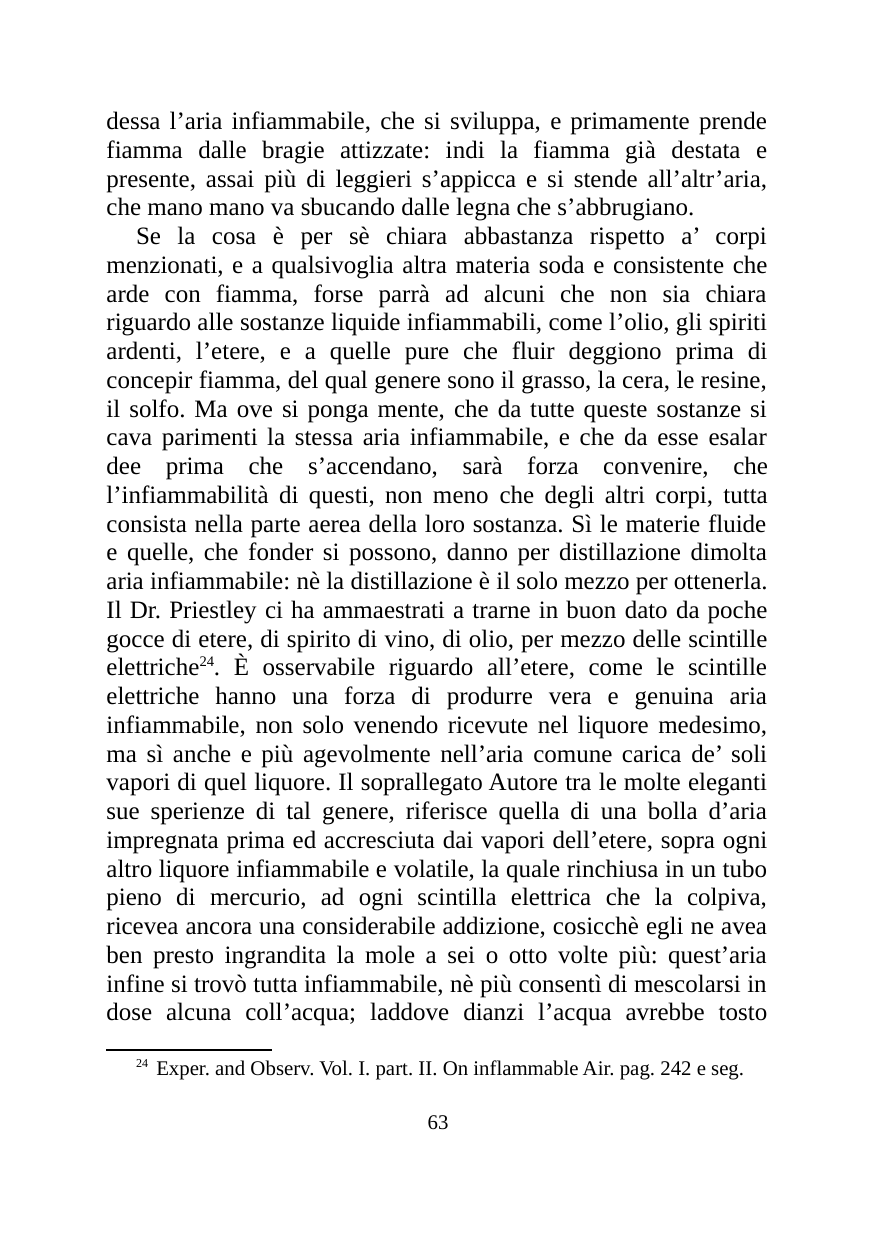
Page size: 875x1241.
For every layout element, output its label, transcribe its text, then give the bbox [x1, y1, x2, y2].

list Exper. and Observ. Vol. I. part. II. On inflammable Air. pag. 242 e seg. [106, 1056, 768, 1080]
text Se la cosa è per sè chiara abbastanza rispetto a’ corpi menzionati, e a qualsivoglia altra materia soda e consistente che arde con fiamma, forse parrà ad alcuni che non sia chiara riguardo alle sostanze liquide infiammabili, come l’olio, gli spiriti ardenti, l’etere, e a quelle pure che fluir deggiono prima di concepir fiamma, del qual genere sono il grasso, la cera, le resine, il solfo. Ma ove si ponga mente, che da tutte queste sostanze si cava parimenti la stessa aria infiammabile, e che da esse esalar dee prima che s’accendano, sarà forza convenire, che l’infiammabilità di questi, non meno che degli altri corpi, tutta consista nella parte aerea della loro sostanza. Sì le materie fluide e quelle, che fonder si possono, danno per distillazione dimolta aria infiammabile: nè la distillazione è il solo mezzo per ottenerla. Il Dr. Priestley ci ha ammaestrati a trarne in buon dato da poche gocce di etere, di spirito di vino, di olio, per mezzo delle scintille elettriche. È osservabile riguardo all’etere, come le scintille elettriche hanno una forza di produrre vera e genuina aria infiammabile, non solo venendo ricevute nel liquore medesimo, ma sì anche e più agevolmente nell’aria comune carica de’ soli vapori di quel liquore. Il soprallegato Autore tra le molte eleganti sue sperienze di tal genere, riferisce quella di una bolla d’aria impregnata prima ed accresciuta dai vapori dell’etere, sopra ogni altro liquore infiammabile e volatile, la quale rinchiusa in un tubo pieno di mercurio, ad ogni scintilla elettrica che la colpiva, ricevea ancora una considerabile addizione, cosicchè egli ne avea ben presto ingrandita la mole a sei o otto volte più: quest’aria infine si trovò tutta infiammabile, nè più consentì di mescolarsi in dose alcuna coll’acqua; laddove dianzi l’acqua avrebbe tosto [106, 221, 768, 1026]
text dessa l’aria infiammabile, che si sviluppa, e primamente prende fiamma dalle bragie attizzate: indi la fiamma già destata e presente, assai più di leggieri s’appicca e si stende all’altr’aria, che mano mano va sbucando dalle legna che s’abbrugiano. [106, 106, 768, 221]
